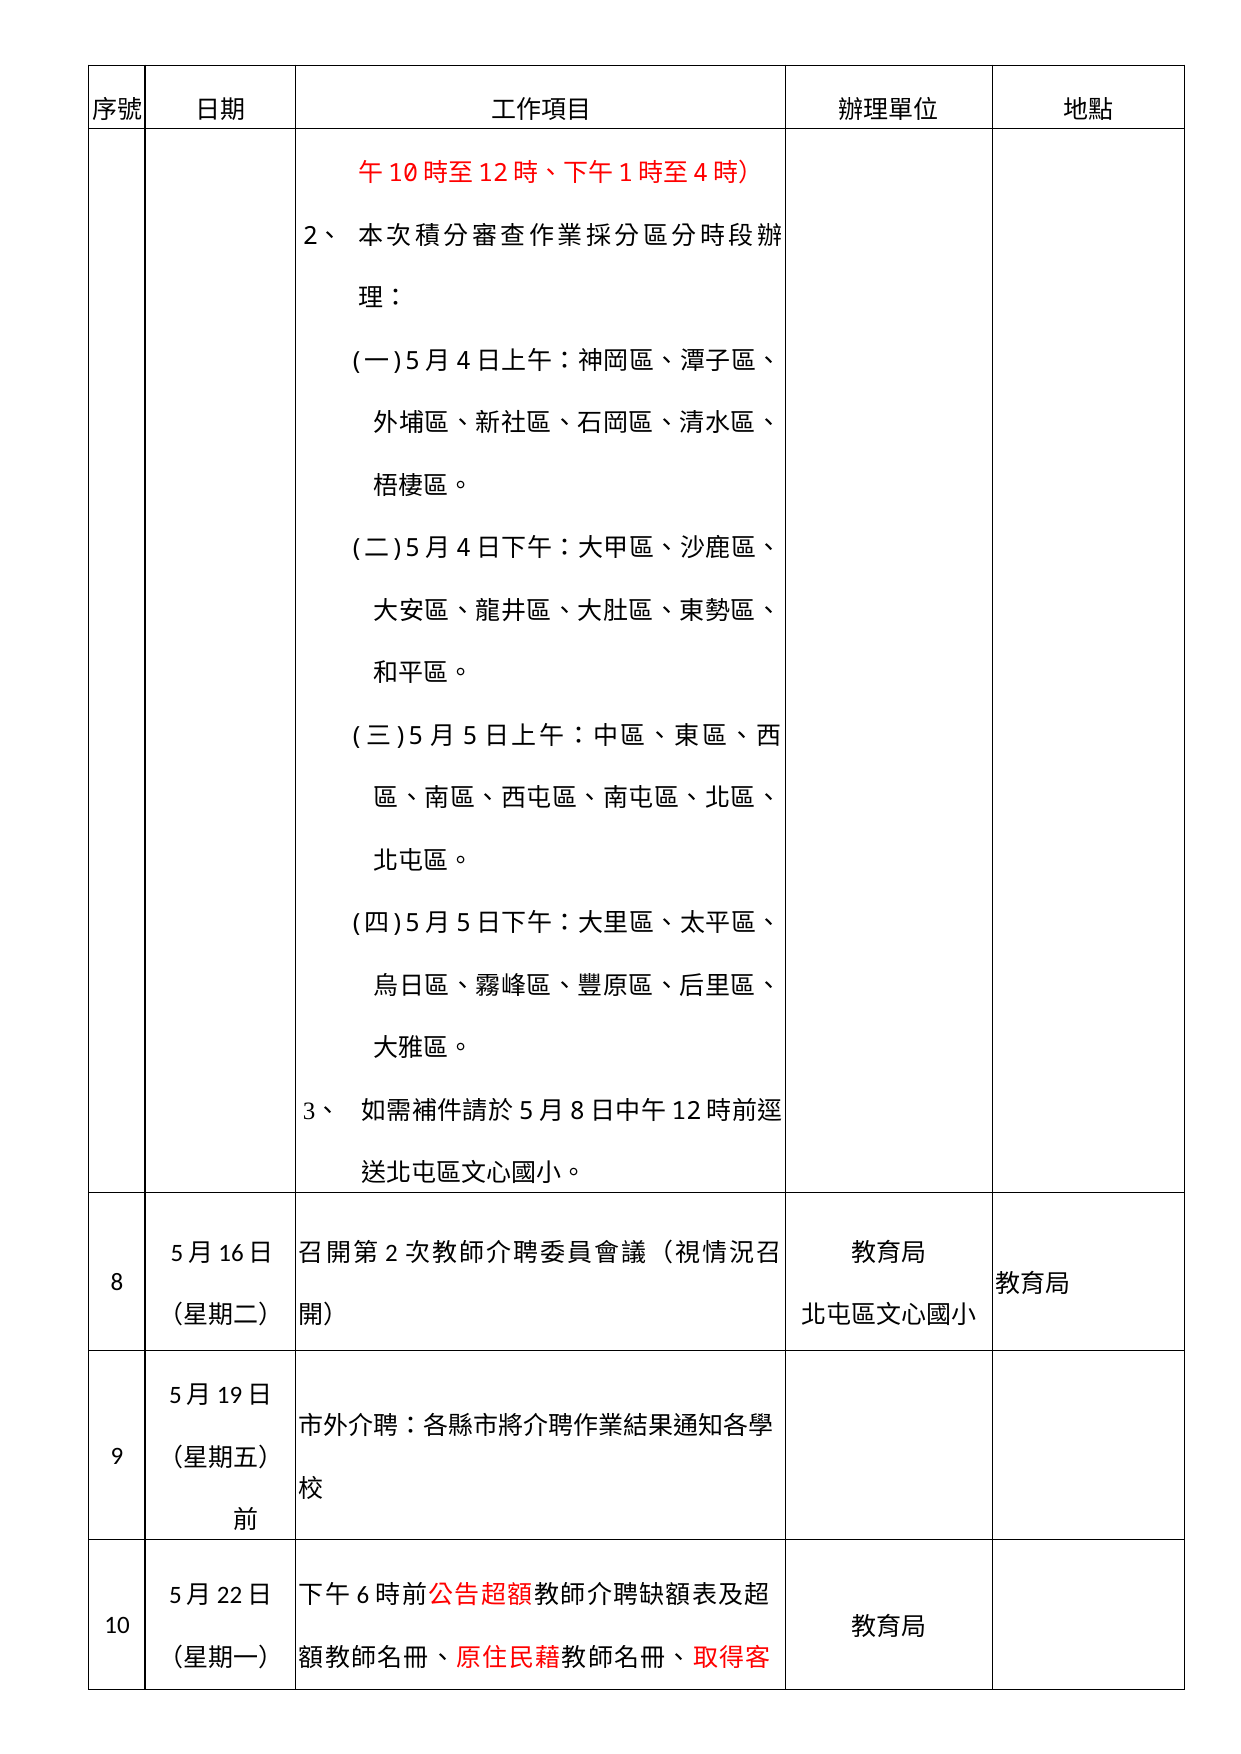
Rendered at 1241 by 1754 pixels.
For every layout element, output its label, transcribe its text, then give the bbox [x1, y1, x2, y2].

table_cell 9 [89, 1351, 144, 1538]
table_cell 5月19日 （星期五）前 [146, 1351, 295, 1538]
table_cell [993, 1351, 1184, 1538]
table_cell 8 [89, 1193, 144, 1350]
table_cell [146, 129, 295, 1192]
table_cell 10 [89, 1540, 144, 1688]
table_cell 教育局 [786, 1540, 992, 1688]
table_cell 5月16日 （星期二） [146, 1193, 295, 1350]
table_cell 教育局 北屯區文心國小 [786, 1193, 992, 1350]
table_cell 市外介聘：各縣市將介聘作業結果通知各學校 [296, 1351, 785, 1538]
table_cell 5月22日 （星期一） [146, 1540, 295, 1688]
table_cell [89, 129, 144, 1192]
table_header 辦理單位 [786, 66, 992, 128]
table_cell [993, 129, 1184, 1192]
table_cell 午10時至12時、下午1時至4時） 本次積分審查作業採分區分時段辦理： (一)5月4日上午：神岡區、潭子區、外埔區、新社區、石岡區、清水區、梧棲區。 (二)5月4日下午：大甲區、沙鹿區、大安區、龍井區、大肚區、東勢區、和平區。 (三)5月5日上午：中區、東區、西區、南區、西屯區、南屯區、北區、北屯區。 (四)5月5日下午：大里區、太平區、烏日區、霧峰區、豐原區、后里區、大雅區。 如需補件請於5月8日中午12時前逕送北屯區文心國小。 [296, 129, 785, 1192]
table_header 日期 [146, 66, 295, 128]
table_cell [786, 1351, 992, 1538]
table_header 地點 [993, 66, 1184, 128]
table_cell [786, 129, 992, 1192]
table_header 序號 [89, 66, 144, 128]
table_cell 下午6時前公告超額教師介聘缺額表及超額教師名冊、原住民藉教師名冊、取得客 [296, 1540, 785, 1688]
table_header 工作項目 [296, 66, 785, 128]
table_cell 教育局 [993, 1193, 1184, 1350]
table_cell [993, 1540, 1184, 1688]
table_cell 召開第2次教師介聘委員會議（視情況召開） [296, 1193, 785, 1350]
